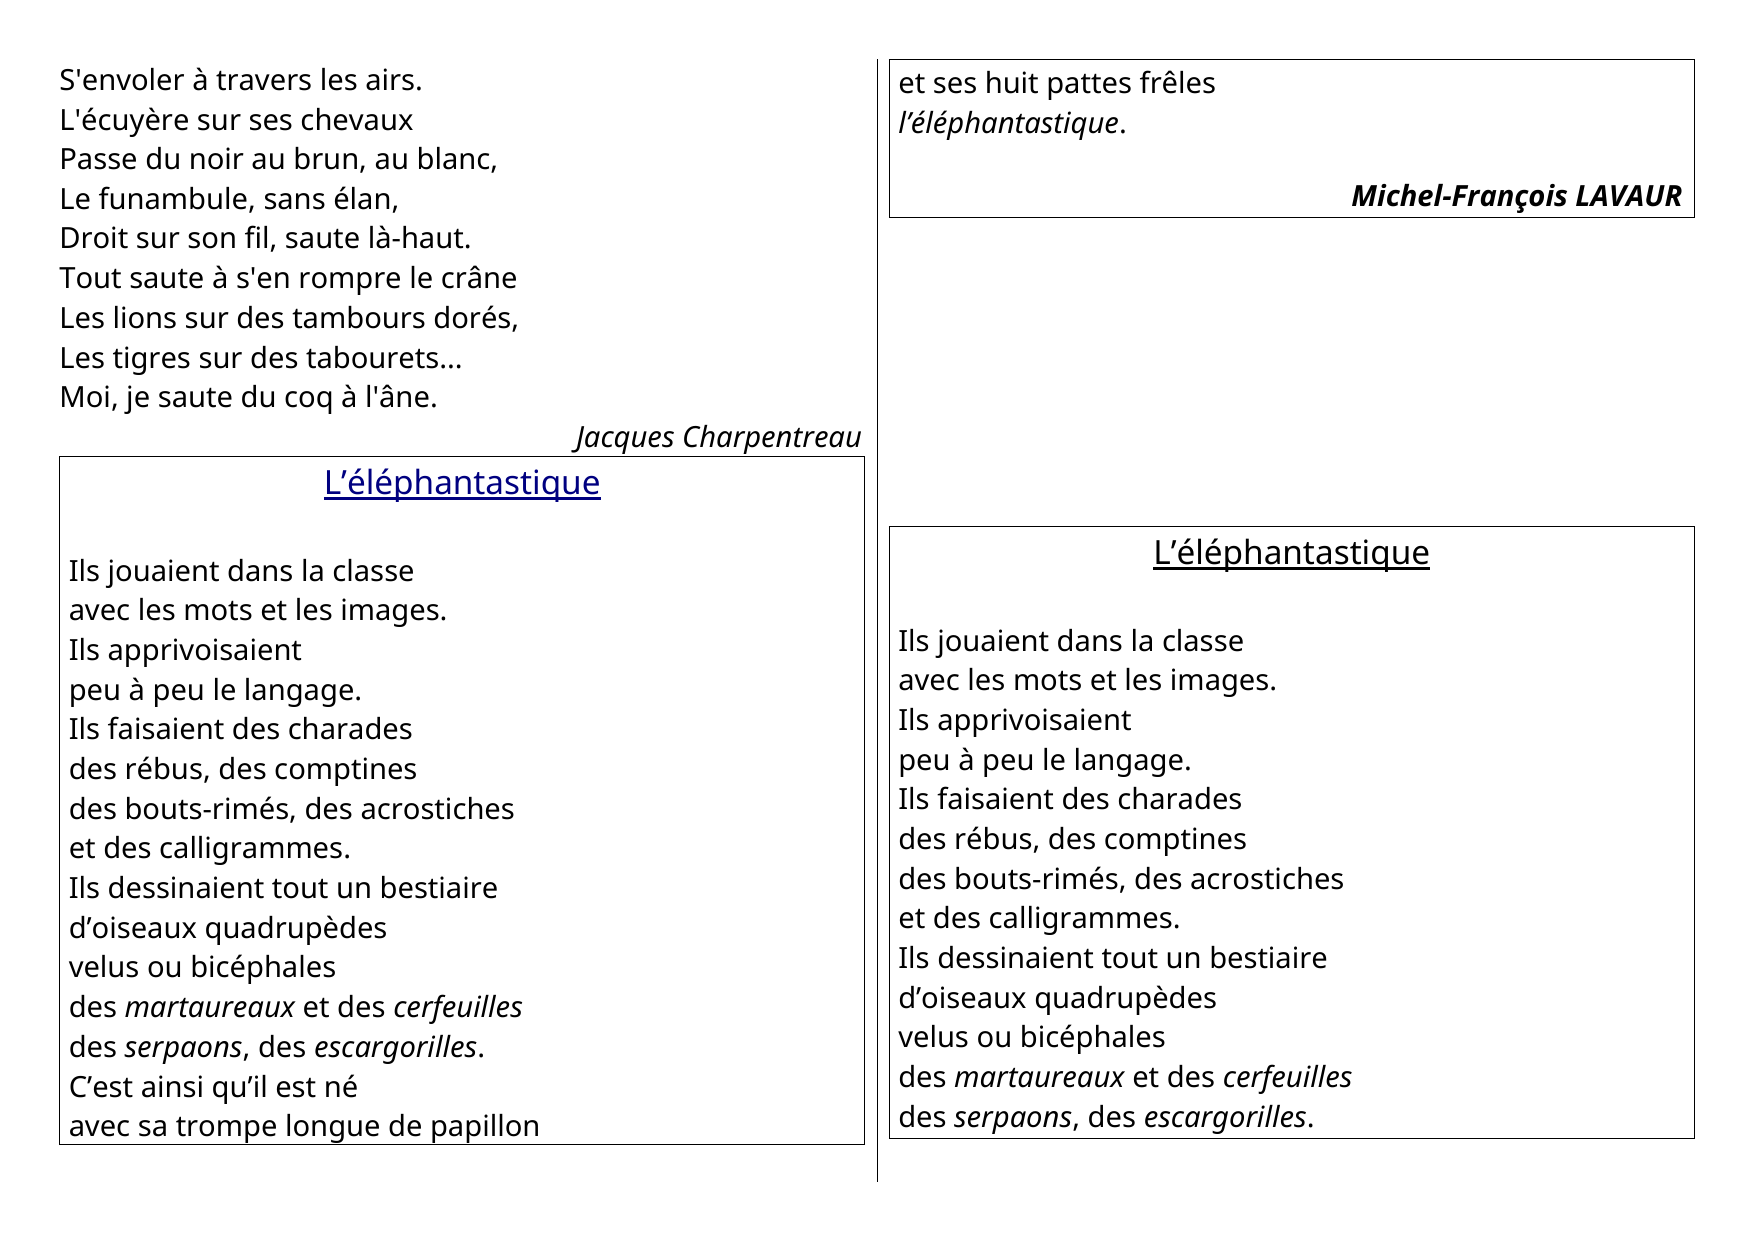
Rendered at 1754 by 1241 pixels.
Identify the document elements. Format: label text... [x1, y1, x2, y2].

text avec les mots et les images. [890, 656, 1694, 696]
text peu à peu le langage. [890, 736, 1694, 776]
text S'envoler à travers les airs. [59, 59, 865, 99]
subtitle L’éléphantastique [890, 527, 1694, 574]
text Ils apprivoisaient [890, 696, 1694, 736]
text Les lions sur des tambours dorés, [59, 297, 865, 337]
text et des calligrammes. [60, 824, 864, 864]
text des serpaons, des escargorilles. [890, 1093, 1694, 1138]
text des bouts-rimés, des acrostiches [890, 855, 1694, 894]
text l’éléphantastique. [890, 99, 1694, 142]
text Moi, je saute du coq à l'âne. [59, 377, 865, 416]
text et des calligrammes. [890, 894, 1694, 934]
text Ils faisaient des charades [890, 776, 1694, 815]
text des rébus, des comptines [60, 745, 864, 785]
text peu à peu le langage. [60, 666, 864, 706]
subtitle L’éléphantastique [60, 457, 864, 504]
text Ils dessinaient tout un bestiaire [890, 934, 1694, 974]
subtitle C’est ainsi qu’il est né [60, 1063, 864, 1102]
text avec les mots et les images. [60, 586, 864, 626]
text L'écuyère sur ses chevaux [59, 99, 865, 138]
text Tout saute à s'en rompre le crâne [59, 257, 865, 297]
text d’oiseaux quadrupèdes [890, 974, 1694, 1014]
text velus ou bicéphales [890, 1014, 1694, 1053]
text Jacques Charpentreau [59, 416, 865, 456]
text Ils jouaient dans la classe [890, 617, 1694, 656]
text avec sa trompe longue de papillon [60, 1102, 864, 1144]
text Les tigres sur des tabourets... [59, 337, 865, 377]
text Ils jouaient dans la classe [60, 547, 864, 586]
text Ils faisaient des charades [60, 706, 864, 745]
text des bouts-rimés, des acrostiches [60, 785, 864, 824]
text Passe du noir au brun, au blanc, [59, 138, 865, 178]
subtitle Michel-François LAVAUR [890, 172, 1694, 217]
text Ils apprivoisaient [60, 626, 864, 666]
text velus ou bicéphales [60, 944, 864, 983]
text Le funambule, sans élan, [59, 178, 865, 218]
text Droit sur son fil, saute là-haut. [59, 218, 865, 257]
text des serpaons, des escargorilles. [60, 1023, 864, 1063]
text et ses huit pattes frêles [890, 60, 1694, 99]
text d’oiseaux quadrupèdes [60, 904, 864, 944]
text des martaureaux et des cerfeuilles [60, 983, 864, 1023]
text des rébus, des comptines [890, 815, 1694, 855]
text Ils dessinaient tout un bestiaire [60, 864, 864, 904]
text des martaureaux et des cerfeuilles [890, 1053, 1694, 1093]
